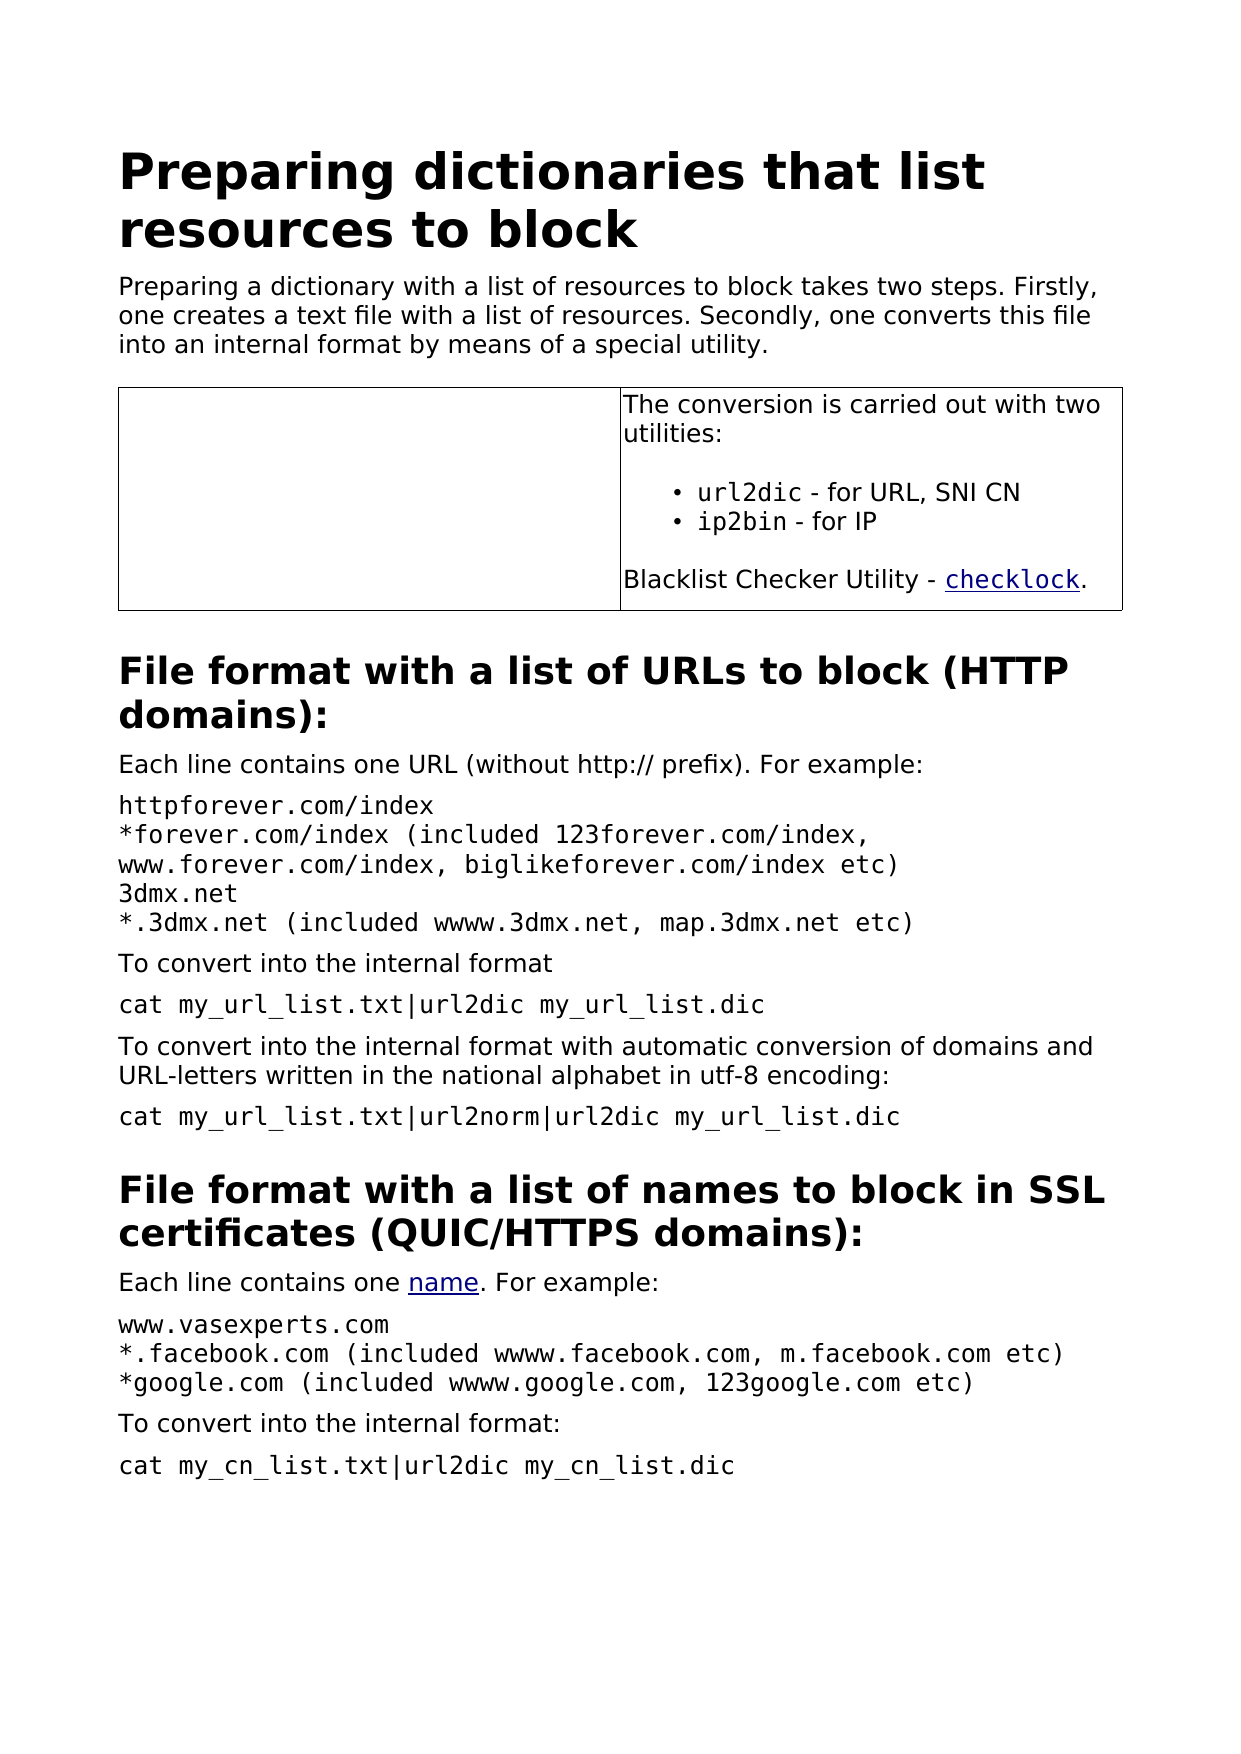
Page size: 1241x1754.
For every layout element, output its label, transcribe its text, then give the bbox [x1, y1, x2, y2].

text httpforever.com/index *forever.com/index (included 123forever.com/index, www.forever.com/index, biglikeforever.com/index etc) 3dmx.net *.3dmx.net (included wwww.3dmx.net, map.3dmx.net etc) [118, 791, 1122, 937]
text Preparing a dictionary with a list of resources to block takes two steps. Firstly, one creates a text file with a list of resources. Secondly, one converts this file into an internal format by means of a special utility. [118, 272, 1122, 359]
table_header [119, 388, 620, 610]
text To convert into the internal format [118, 949, 1122, 978]
subtitle File format with a list of URLs to block (HTTP domains): [118, 650, 1122, 737]
subtitle Preparing dictionaries that list resources to block [118, 143, 1122, 259]
table_header The conversion is carried out with two utilities: url2dic - for URL, SNI CN ip2bin - for IP Blacklist Checker Utility - checklock. [621, 388, 1122, 610]
text cat my_cn_list.txt|url2dic my_cn_list.dic [118, 1451, 1122, 1480]
text Each line contains one name. For example: [118, 1268, 1122, 1297]
text To convert into the internal format: [118, 1409, 1122, 1438]
text www.vasexperts.com *.facebook.com (included wwww.facebook.com, m.facebook.com etc) *google.com (included wwww.google.com, 123google.com etc) [118, 1310, 1122, 1397]
text To convert into the internal format with automatic conversion of domains and URL-letters written in the national alphabet in utf-8 encoding: [118, 1032, 1122, 1090]
text cat my_url_list.txt|url2dic my_url_list.dic [118, 991, 1122, 1020]
text cat my_url_list.txt|url2norm|url2dic my_url_list.dic [118, 1102, 1122, 1132]
text Each line contains one URL (without http:// prefix). For example: [118, 750, 1122, 779]
subtitle File format with a list of names to block in SSL certificates (QUIC/HTTPS domains): [118, 1168, 1122, 1256]
